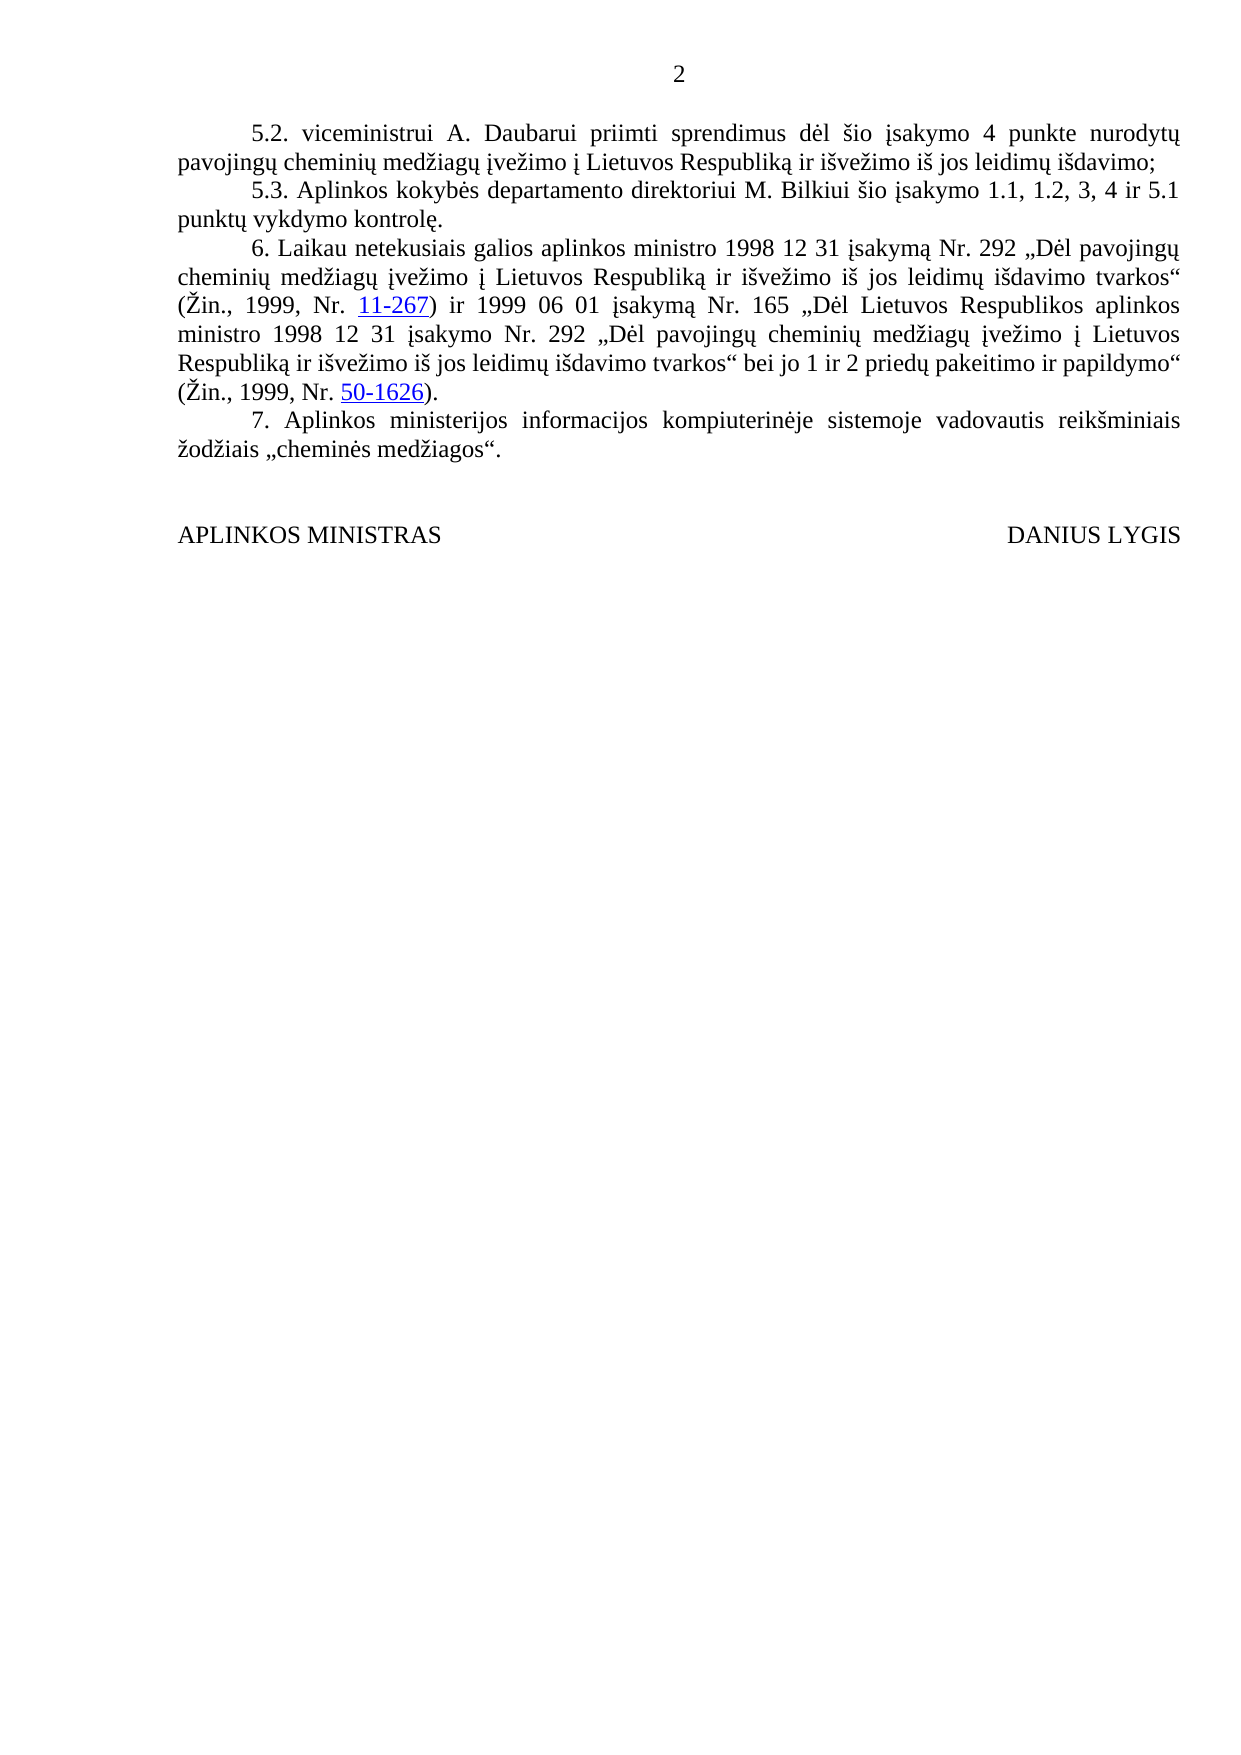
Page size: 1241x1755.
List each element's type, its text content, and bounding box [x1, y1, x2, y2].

text 5.2. viceministrui A. Daubarui priimti sprendimus dėl šio įsakymo 4 punkte nurodytų pavojingų cheminių medžiagų įvežimo į Lietuvos Respubliką ir išvežimo iš jos leidimų išdavimo; [177, 118, 1181, 176]
text APLINKOS MINISTRAS DANIUS LYGIS [177, 521, 1181, 549]
text 7. Aplinkos ministerijos informacijos kompiuterinėje sistemoje vadovautis reikšminiais žodžiais „cheminės medžiagos“. [177, 406, 1181, 463]
text 5.3. Aplinkos kokybės departamento direktoriui M. Bilkiui šio įsakymo 1.1, 1.2, 3, 4 ir 5.1 punktų vykdymo kontrolę. [177, 176, 1181, 233]
text 6. Laikau netekusiais galios aplinkos ministro 1998 12 31 įsakymą Nr. 292 „Dėl pavojingų cheminių medžiagų įvežimo į Lietuvos Respubliką ir išvežimo iš jos leidimų išdavimo tvarkos“ (Žin., 1999, Nr. 11-267) ir 1999 06 01 įsakymą Nr. 165 „Dėl Lietuvos Respublikos aplinkos ministro 1998 12 31 įsakymo Nr. 292 „Dėl pavojingų cheminių medžiagų įvežimo į Lietuvos Respubliką ir išvežimo iš jos leidimų išdavimo tvarkos“ bei jo 1 ir 2 priedų pakeitimo ir papildymo“ (Žin., 1999, Nr. 50-1626). [177, 233, 1181, 406]
